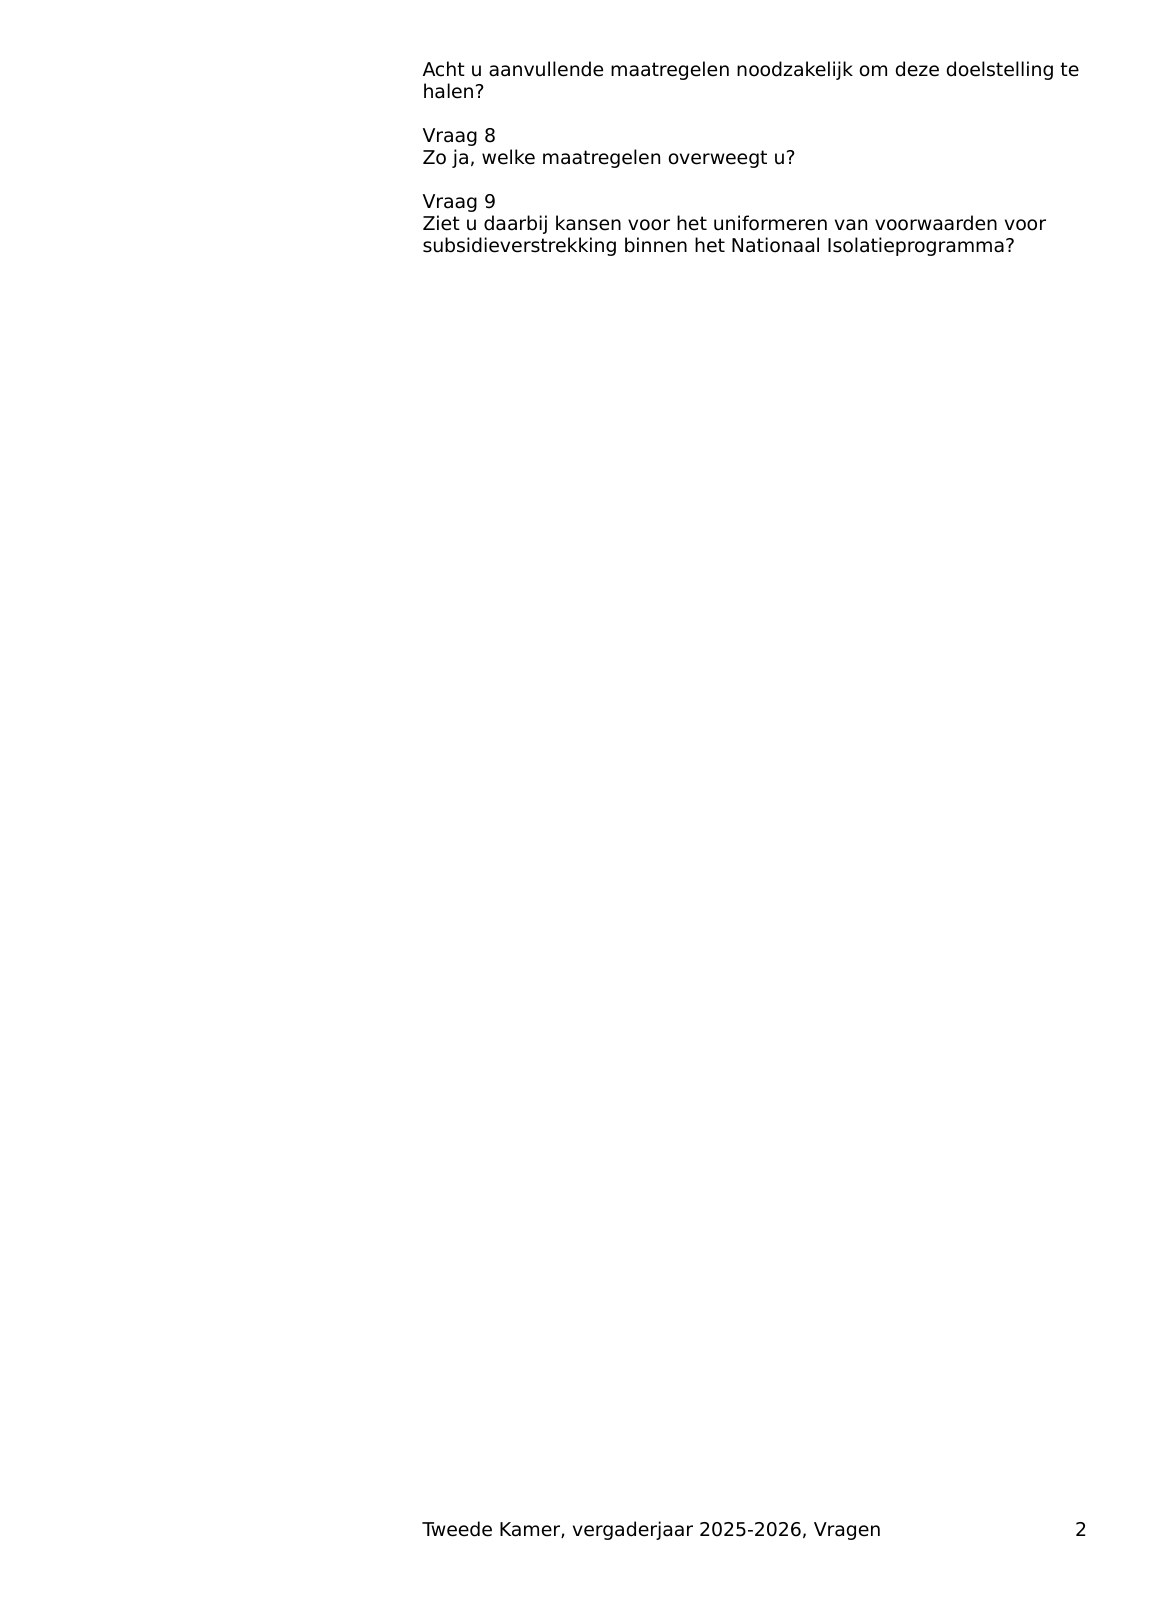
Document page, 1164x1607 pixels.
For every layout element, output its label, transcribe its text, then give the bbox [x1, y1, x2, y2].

text Ziet u daarbij kansen voor het uniformeren van voorwaarden voor subsidieverstrekking binnen het Nationaal Isolatieprogramma? [422, 213, 1087, 257]
text Vraag 8 [422, 125, 1087, 147]
text Acht u aanvullende maatregelen noodzakelijk om deze doelstelling te halen? [422, 59, 1087, 103]
text Zo ja, welke maatregelen overweegt u? [422, 147, 1087, 169]
text Vraag 9 [422, 191, 1087, 213]
